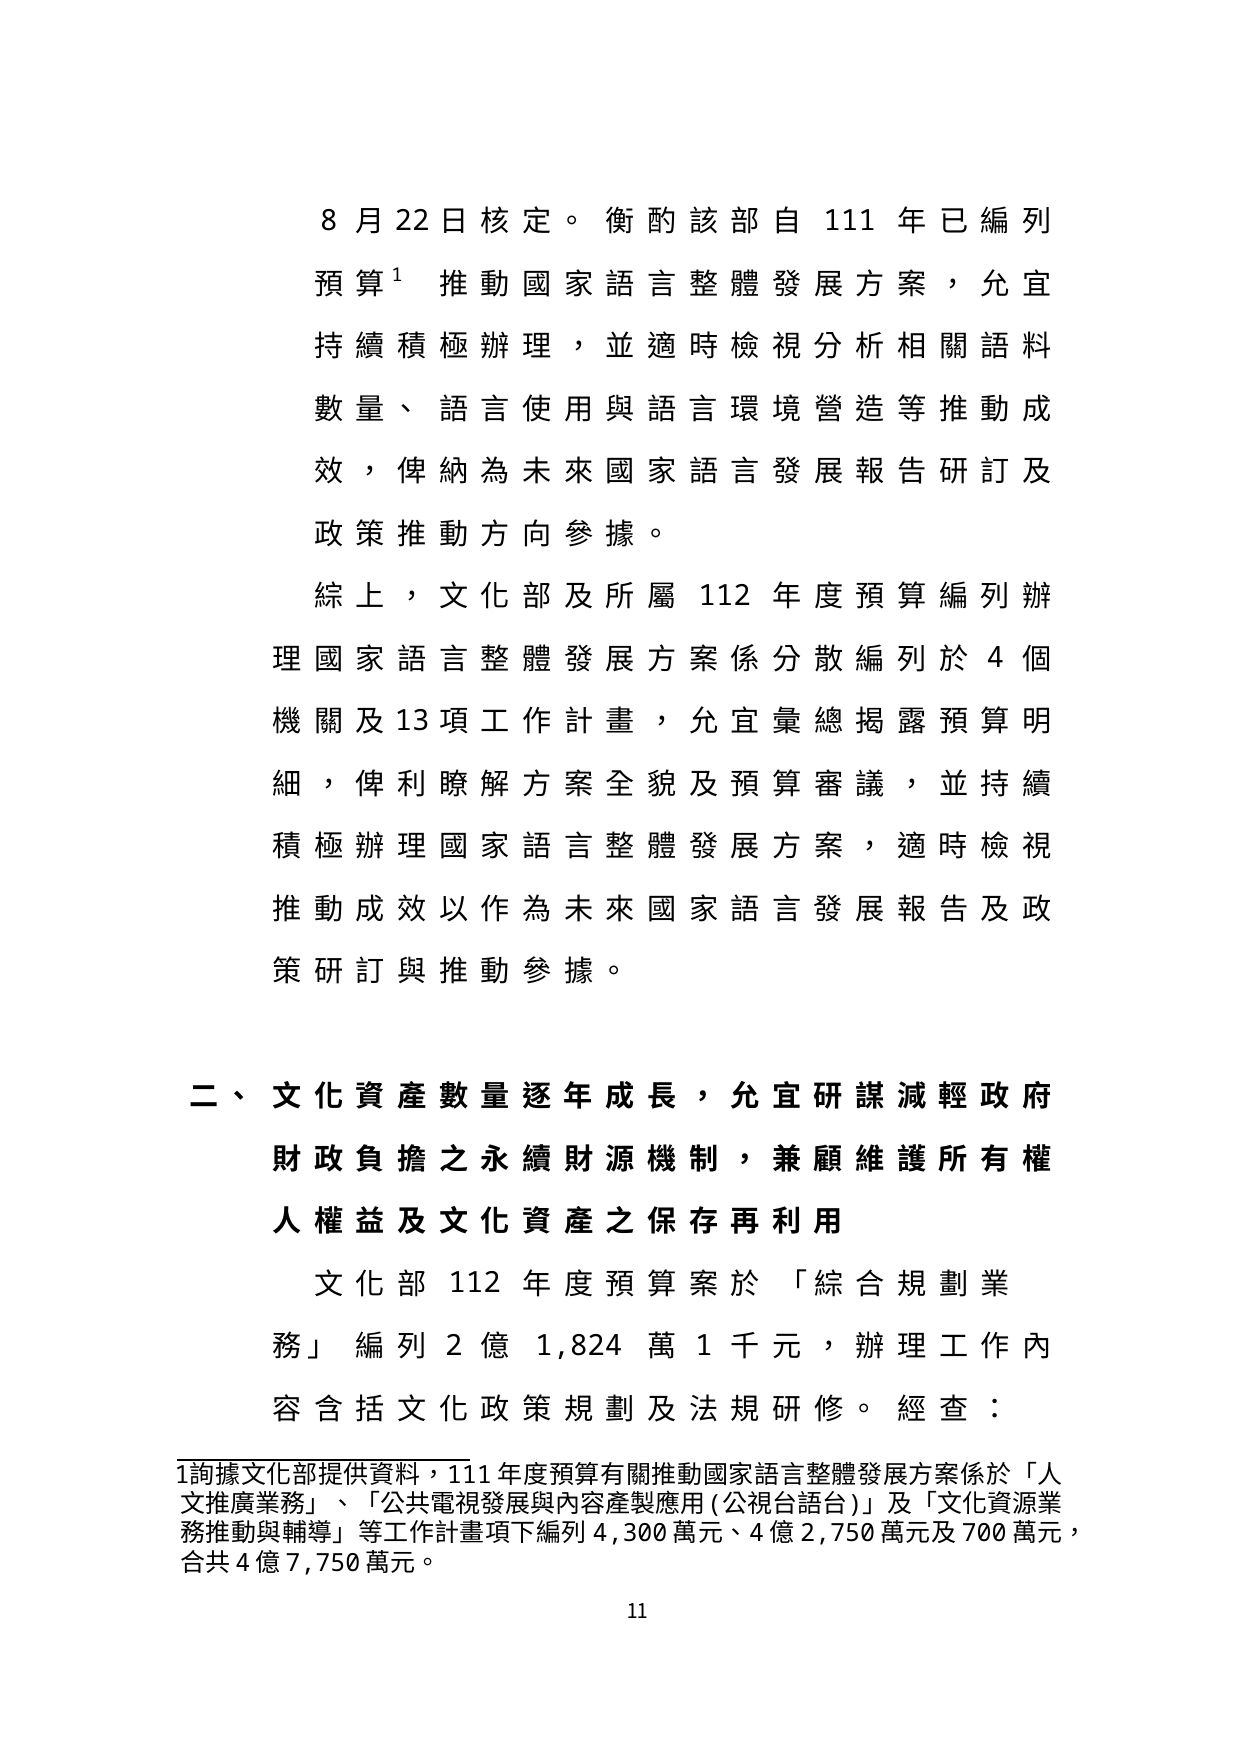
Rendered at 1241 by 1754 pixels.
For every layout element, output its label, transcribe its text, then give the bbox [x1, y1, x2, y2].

text 依108年1月9日制定公布並施行之國家語言發展法第8條第1項規定：「政府應定期調查提出國家語言發展報告，建置國家語言資料庫。」及108年7月9日公布施行之國家語言發展法施行細則第5條規定：「中央主管機關應依本法第8條第1項規定，於本細則施行後2年提出初次國家語言發展報告，後每4年提出國家語言發展報告，並報請行政院核定。」文化部已召開國家語言發展會議廣徵各界意見，並研訂國家語言發展報告經行政院111年8月22日核定。衡酌該部自111年已編列預算推動國家語言整體發展方案，允宜持續積極辦理，並適時檢視分析相關語料數量、語言使用與語言環境營造等推動成效，俾納為未來國家語言發展報告研訂及政策推動方向參據。 [271, 177, 1058, 552]
text 文化部112年度預算案於「綜合規劃業務」編列2億1,824萬1千元，辦理工作內容含括文化政策規劃及法規研修。經查： [242, 1240, 1058, 1427]
text 綜上，文化部及所屬112年度預算編列辦理國家語言整體發展方案係分散編列於4個機關及13項工作計畫，允宜彙總揭露預算明細，俾利瞭解方案全貌及預算審議，並持續積極辦理國家語言整體發展方案，適時檢視推動成效以作為未來國家語言發展報告及政策研訂與推動參據。 [242, 552, 1058, 990]
text 二、文化資產數量逐年成長，允宜研謀減輕政府財政負擔之永續財源機制，兼顧維護所有權人權益及文化資產之保存再利用 [183, 1052, 1058, 1240]
text 詢據文化部提供資料，111年度預算有關推動國家語言整體發展方案係於「人文推廣業務」、「公共電視發展與內容產製應用(公視台語台)」及「文化資源業務推動與輔導」等工作計畫項下編列4,300萬元、4億2,750萬元及700萬元，合共4億7,750萬元。 [174, 1460, 1063, 1577]
